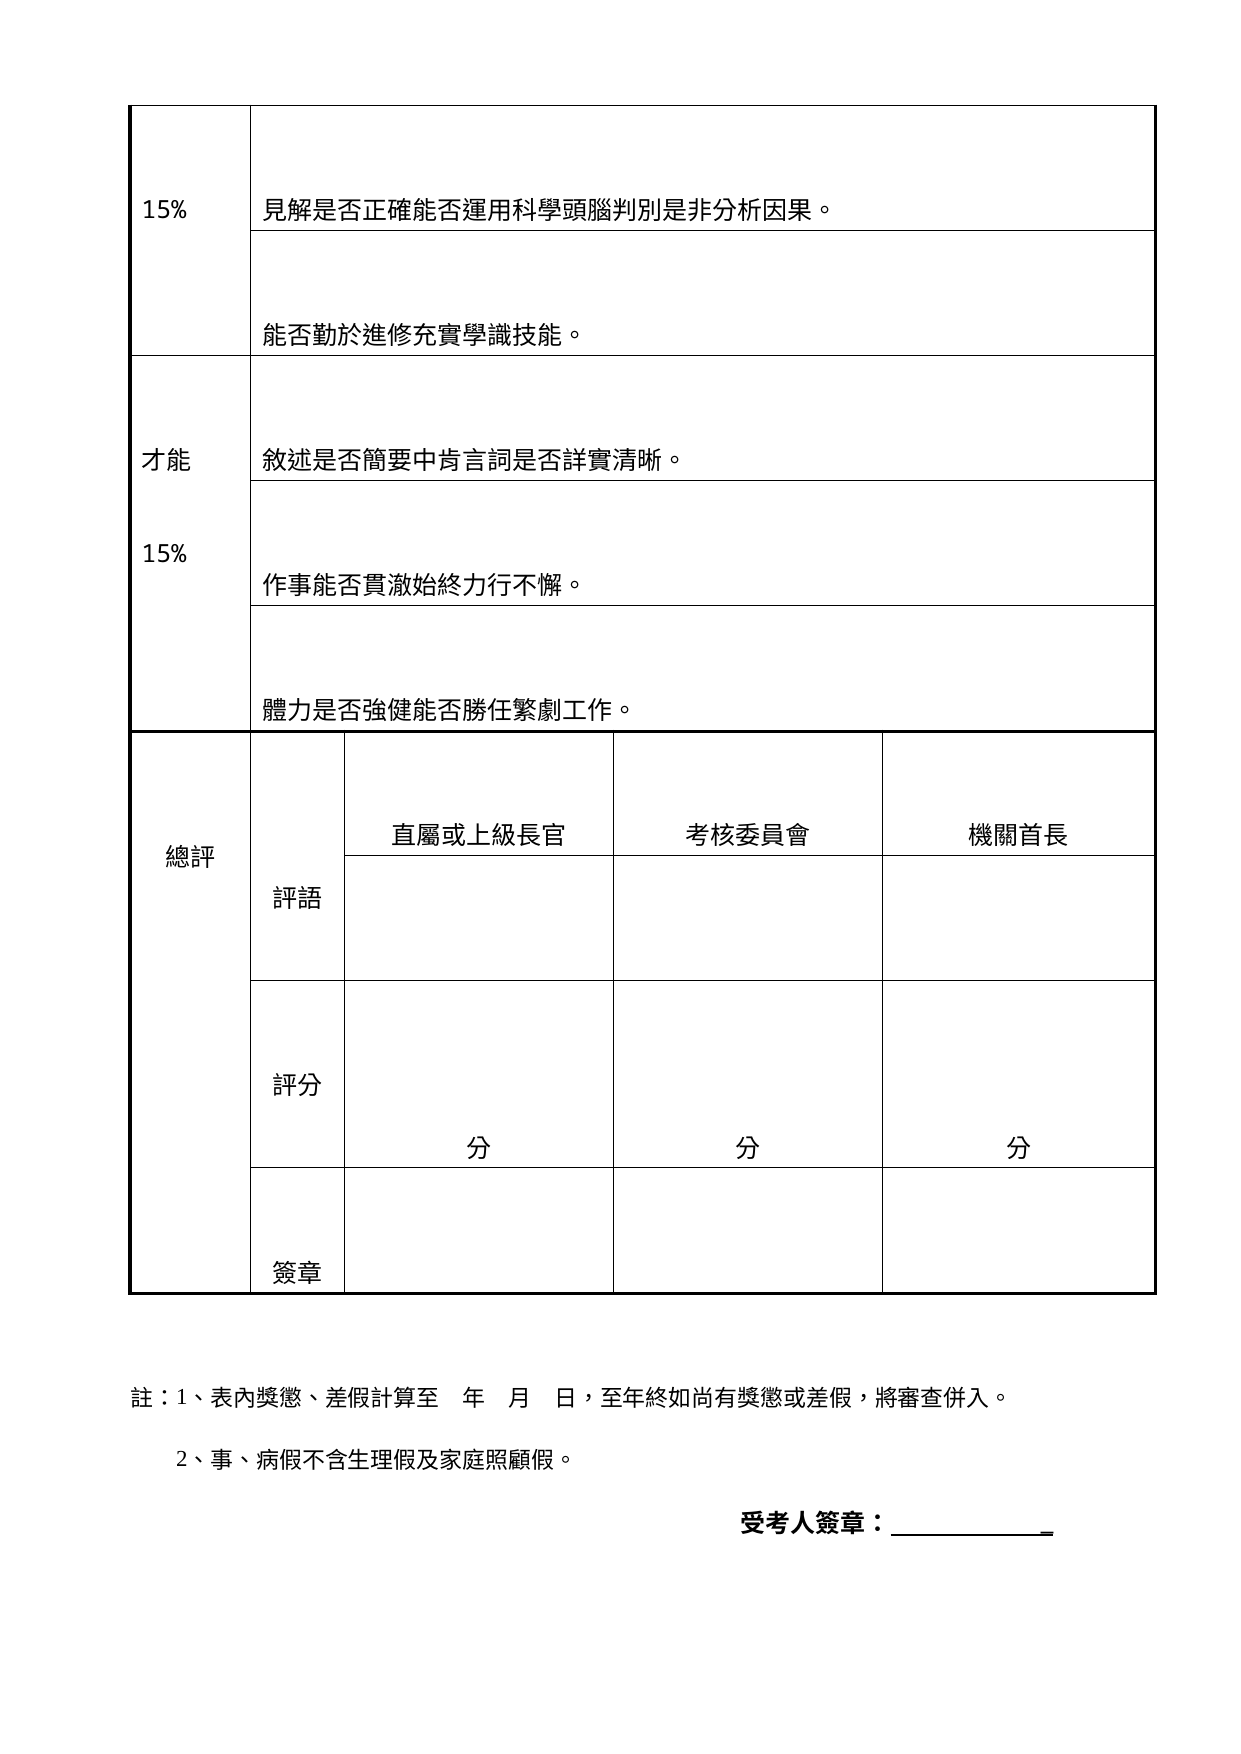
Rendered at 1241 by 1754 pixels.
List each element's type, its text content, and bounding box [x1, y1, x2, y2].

text 受考人簽章： _ [130, 1479, 1053, 1542]
table_cell 直屬或上級長官 [345, 733, 613, 854]
table_cell 作事能否貫澈始終力行不懈。 [251, 481, 1154, 604]
table_cell 簽章 [251, 1168, 344, 1292]
table_cell [883, 856, 1154, 979]
table_cell 敘述是否簡要中肯言詞是否詳實清晰。 [251, 356, 1154, 479]
table_cell 分 [883, 981, 1154, 1167]
table_cell [614, 856, 882, 979]
table_cell 見解是否正確能否運用科學頭腦判別是非分析因果。 [251, 106, 1154, 229]
table_cell 分 [614, 981, 882, 1167]
text 註：1、表內獎懲、差假計算至 年 月 日，至年終如尚有獎懲或差假，將審查併入。 2、事、病假不含生理假及家庭照顧假。 [130, 1354, 1053, 1479]
table_cell 15% [132, 106, 250, 354]
table_cell 評分 [251, 981, 344, 1167]
table_cell 分 [345, 981, 613, 1167]
table_cell [345, 1168, 613, 1292]
table_cell 總評 [132, 733, 250, 1292]
table_cell 機關首長 [883, 733, 1154, 854]
table_cell 才能15% [132, 356, 250, 729]
table_cell [614, 1168, 882, 1292]
table_cell 評語 [251, 733, 344, 979]
table_cell 能否勤於進修充實學識技能。 [251, 231, 1154, 354]
table_cell 考核委員會 [614, 733, 882, 854]
table_cell 體力是否強健能否勝任繁劇工作。 [251, 606, 1154, 729]
table_cell [345, 856, 613, 979]
table_cell [883, 1168, 1154, 1292]
